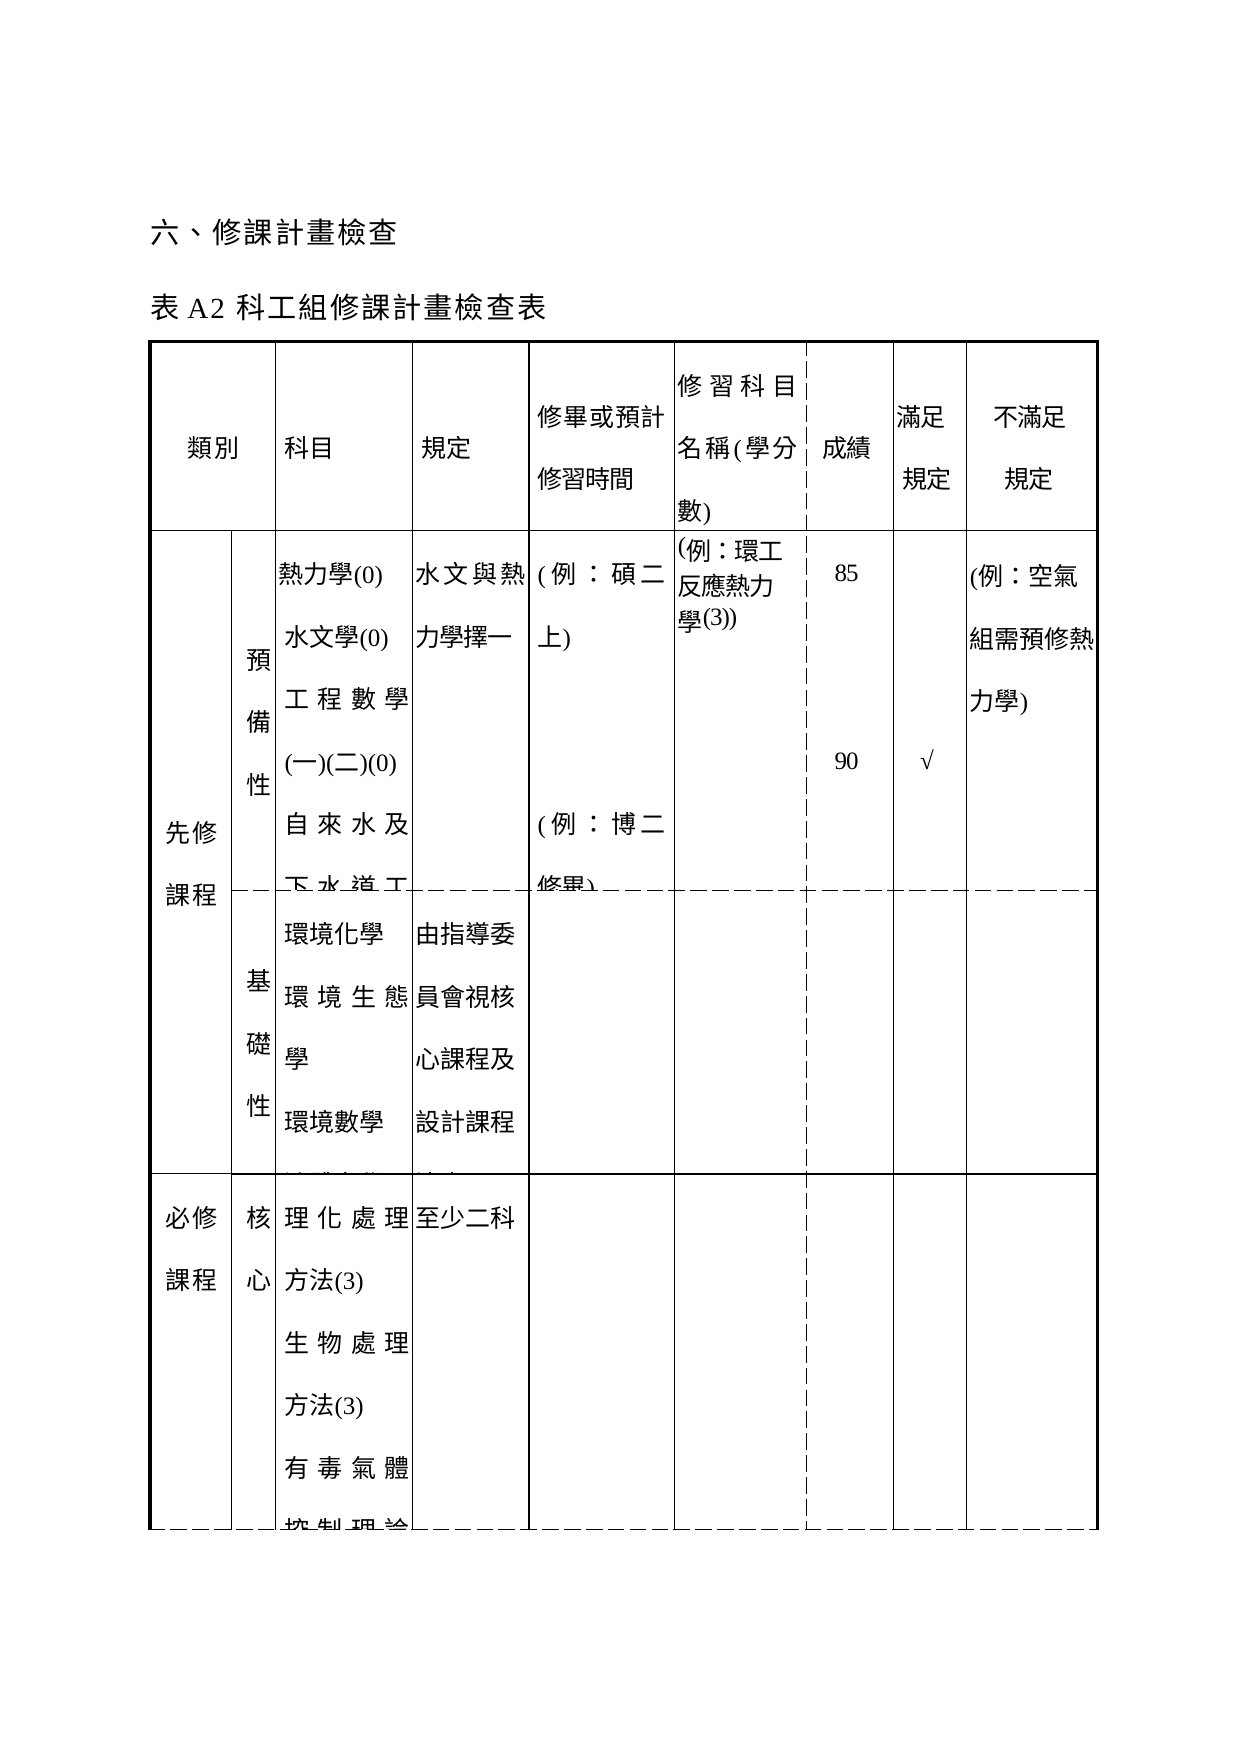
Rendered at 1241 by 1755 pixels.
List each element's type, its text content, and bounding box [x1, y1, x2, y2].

table_cell 由指導委員會視核心課程及設計課程決定 [413, 890, 528, 1173]
table_cell [530, 890, 674, 1173]
table_header 成績 [806, 343, 893, 530]
table_cell 預備性 [232, 531, 275, 890]
table_cell [894, 890, 966, 1173]
table_cell [675, 1175, 806, 1529]
table_cell [967, 890, 1096, 1173]
table_cell 水文與熱力學擇一 [413, 531, 528, 890]
table_header 科目 [276, 343, 412, 530]
table_cell 85 90 [806, 531, 893, 890]
table_cell 基礎性 [232, 890, 275, 1173]
table_cell (例：環工反應熱力學(3)) [675, 531, 806, 890]
table_cell 至少二科 [413, 1175, 528, 1529]
table_header 不滿足 規定 [967, 343, 1096, 530]
table_cell 理化處理方法(3) 生物處理方法(3) 有毒氣體控制理論(3) 粒狀物控制理論(3) [276, 1175, 412, 1529]
table_cell [806, 890, 893, 1173]
table_header 修習科目名稱(學分數) [675, 343, 806, 530]
table_header 修畢或預計修習時間 [530, 343, 674, 530]
table_cell [806, 1175, 893, 1529]
table_cell 先修課程 [152, 531, 231, 1173]
table_header 規定 [413, 343, 528, 530]
table_cell (例：碩二上) (例：博二修畢) [530, 531, 674, 890]
table_cell [530, 1175, 674, 1529]
table_cell (例：空氣組需預修熱力學) [967, 531, 1096, 890]
table_cell [675, 890, 806, 1173]
text 六、修課計畫檢查 [150, 189, 1090, 252]
table_header 類別 [152, 343, 275, 530]
table_cell [894, 1175, 966, 1529]
table_header 滿足 規定 [894, 343, 966, 530]
table_cell 熱力學(0) 水文學(0) 工程數學(一)(二)(0) 自來水及下水道工程(0) 流體力學(0) [276, 531, 412, 890]
table_cell 核心 [232, 1175, 275, 1529]
table_cell √ [894, 531, 966, 890]
text 表A2 科工組修課計畫檢查表 [150, 264, 1090, 327]
table_cell [967, 1175, 1096, 1529]
table_cell 必修課程 [152, 1174, 231, 1529]
table_cell 環境化學 環境生態學 環境數學 流體力學 環境微生物學 [276, 890, 412, 1173]
